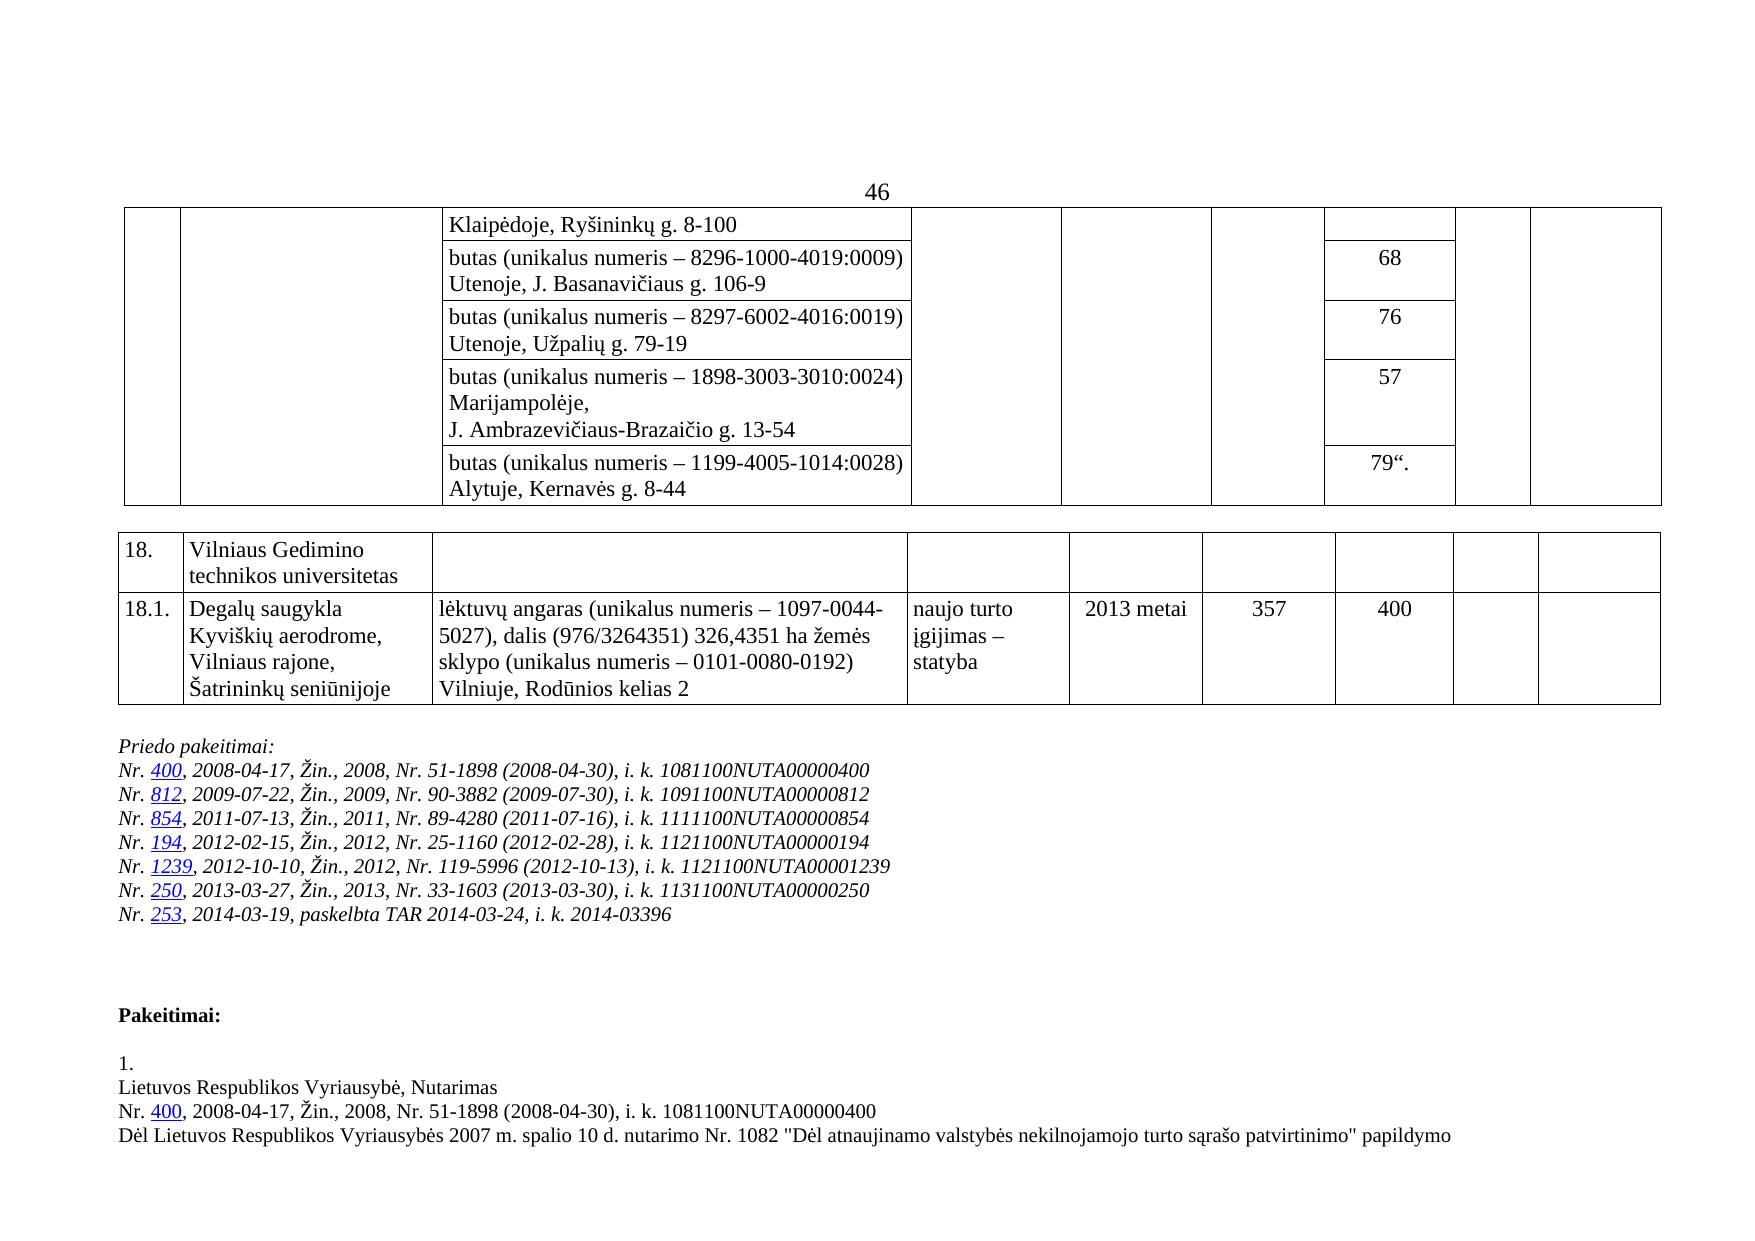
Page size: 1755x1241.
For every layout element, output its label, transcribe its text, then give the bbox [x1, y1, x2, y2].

table_cell 57 [1325, 360, 1455, 445]
table_cell Klaipėdoje, Ryšininkų g. 8-100 [443, 208, 911, 240]
text Nr. 854, 2011-07-13, Žin., 2011, Nr. 89-4280 (2011-07-16), i. k. 1111100NUTA00000854 [118, 806, 1636, 830]
table_cell [125, 208, 180, 504]
table_header 18. [119, 533, 183, 592]
table_cell [1456, 208, 1530, 504]
table_cell [1531, 208, 1661, 504]
table_cell butas (unikalus numeris – 1898-3003-3010:0024) Marijampolėje, J. Ambrazevičiaus-Brazaičio g. 13-54 [443, 360, 911, 445]
table_cell [912, 208, 1061, 504]
text Nr. 250, 2013-03-27, Žin., 2013, Nr. 33-1603 (2013-03-30), i. k. 1131100NUTA00000250 [118, 878, 1636, 902]
table_header Vilniaus Gedimino technikos universitetas [184, 533, 432, 592]
table_cell [1454, 593, 1538, 704]
table_cell [1212, 208, 1324, 504]
text Nr. 400, 2008-04-17, Žin., 2008, Nr. 51-1898 (2008-04-30), i. k. 1081100NUTA00000400 [118, 758, 1636, 782]
table_cell 68 [1325, 241, 1455, 299]
table_cell butas (unikalus numeris – 8296-1000-4019:0009) Utenoje, J. Basanavičiaus g. 106-9 [443, 241, 911, 299]
table_cell Degalų saugykla Kyviškių aerodrome, Vilniaus rajone, Šatrininkų seniūnijoje [184, 593, 432, 704]
table_cell 18.1. [119, 593, 183, 704]
text Lietuvos Respublikos Vyriausybė, Nutarimas [118, 1075, 1636, 1099]
text Nr. 812, 2009-07-22, Žin., 2009, Nr. 90-3882 (2009-07-30), i. k. 1091100NUTA00000812 [118, 782, 1636, 806]
table_header [908, 533, 1069, 592]
table_cell 357 [1203, 593, 1335, 704]
table_header [1454, 533, 1538, 592]
table_header [1203, 533, 1335, 592]
text 1. [118, 1051, 1636, 1075]
table_header [433, 533, 907, 592]
table_cell 2013 metai [1070, 593, 1202, 704]
table_cell 79“. [1325, 446, 1455, 504]
table_cell lėktuvų angaras (unikalus numeris – 1097-0044-5027), dalis (976/3264351) 326,4351 ha žemės sklypo (unikalus numeris – 0101-0080-0192) Vilniuje, Rodūnios kelias 2 [433, 593, 907, 704]
table_cell butas (unikalus numeris – 1199-4005-1014:0028) Alytuje, Kernavės g. 8-44 [443, 446, 911, 504]
text Nr. 400, 2008-04-17, Žin., 2008, Nr. 51-1898 (2008-04-30), i. k. 1081100NUTA00000400 [118, 1099, 1636, 1123]
text Pakeitimai: [118, 1003, 1636, 1027]
text Nr. 253, 2014-03-19, paskelbta TAR 2014-03-24, i. k. 2014-03396 [118, 902, 1636, 926]
table_header [1070, 533, 1202, 592]
table_cell [181, 208, 442, 504]
table_cell 400 [1336, 593, 1453, 704]
table_cell 76 [1325, 301, 1455, 359]
text Nr. 194, 2012-02-15, Žin., 2012, Nr. 25-1160 (2012-02-28), i. k. 1121100NUTA00000194 [118, 830, 1636, 854]
text Priedo pakeitimai: [118, 734, 1636, 758]
text Dėl Lietuvos Respublikos Vyriausybės 2007 m. spalio 10 d. nutarimo Nr. 1082 "Dėl atnaujinamo valstybės nekilnojamojo turto sąrašo patvirtinimo" papildymo [118, 1123, 1636, 1147]
text Nr. 1239, 2012-10-10, Žin., 2012, Nr. 119-5996 (2012-10-13), i. k. 1121100NUTA00001239 [118, 854, 1636, 878]
table_cell naujo turto įgijimas – statyba [908, 593, 1069, 704]
table_cell [1539, 593, 1660, 704]
table_cell [1325, 208, 1455, 240]
table_header [1539, 533, 1660, 592]
table_header [1336, 533, 1453, 592]
table_cell butas (unikalus numeris – 8297-6002-4016:0019) Utenoje, Užpalių g. 79-19 [443, 301, 911, 359]
table_cell [1062, 208, 1211, 504]
